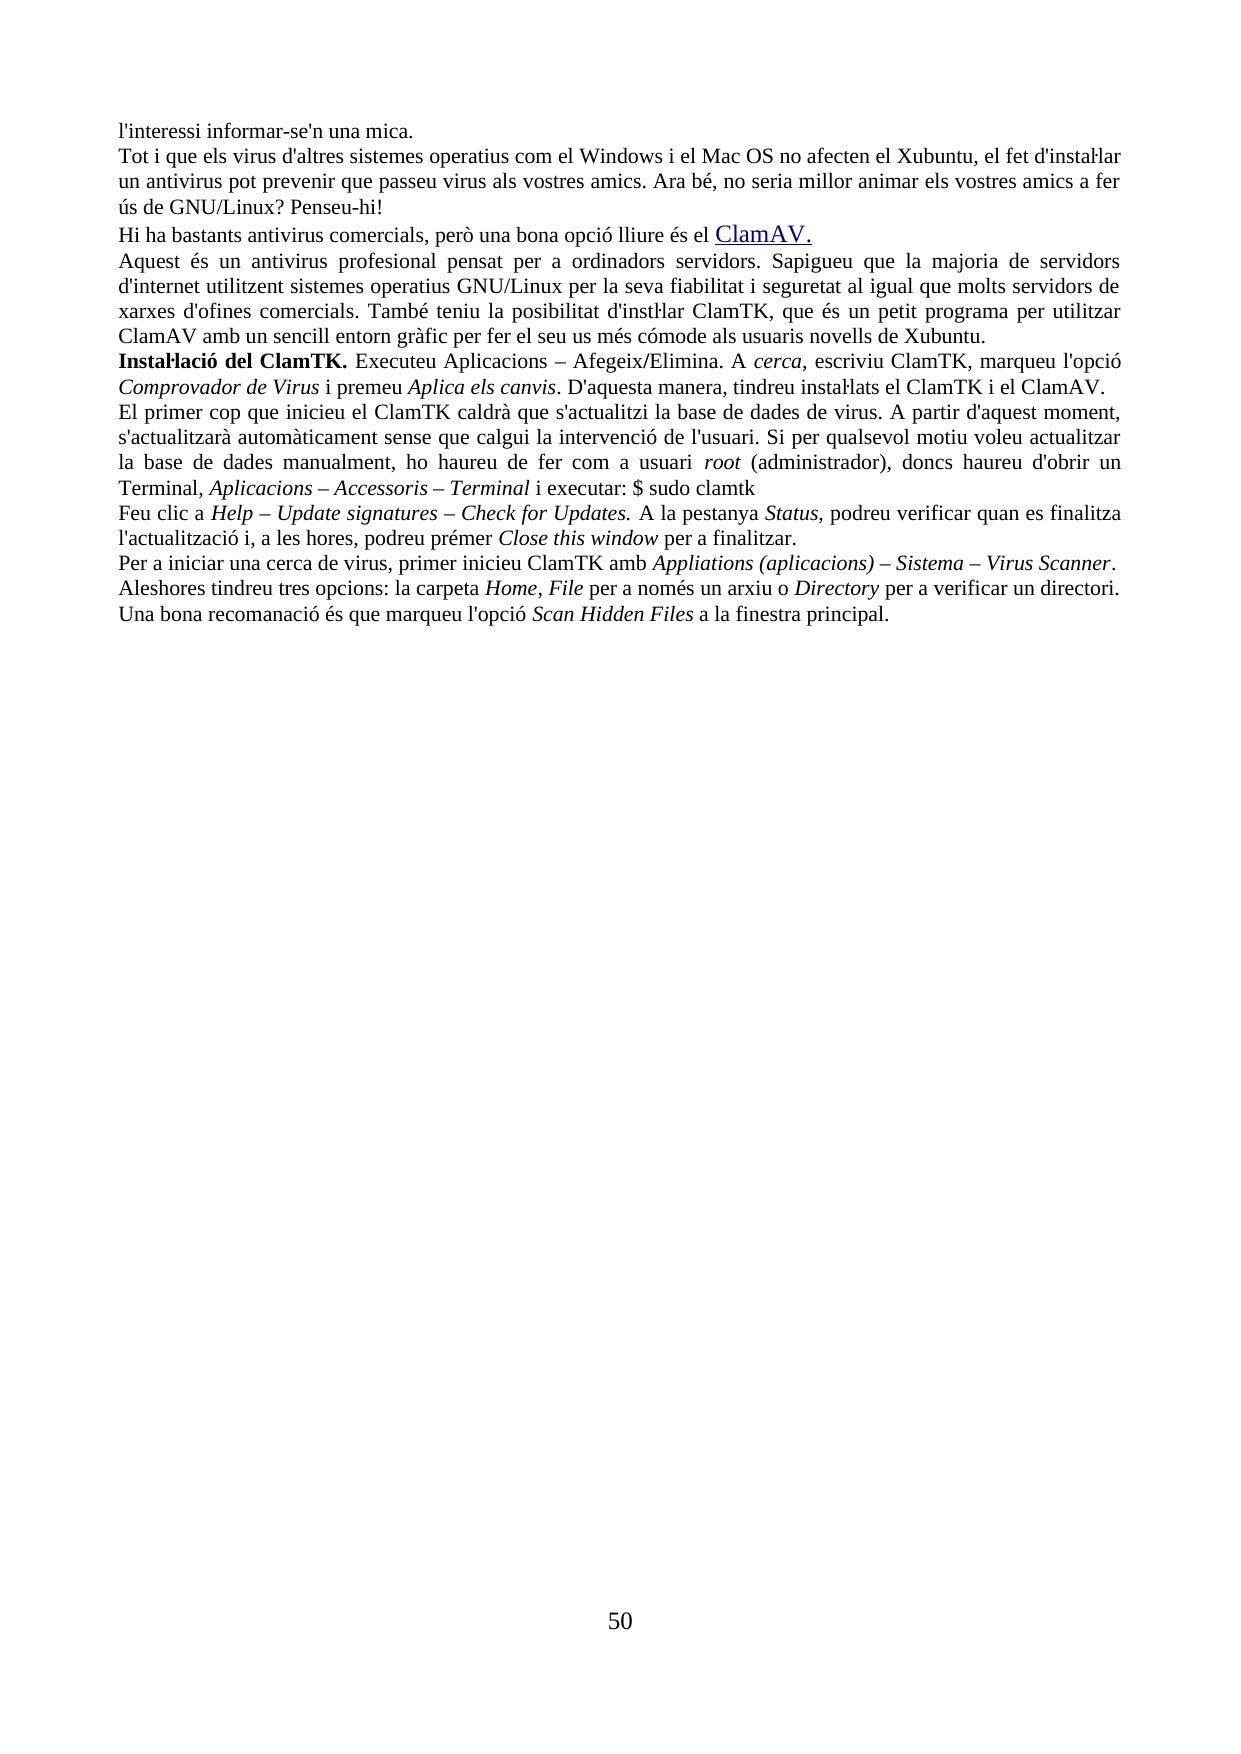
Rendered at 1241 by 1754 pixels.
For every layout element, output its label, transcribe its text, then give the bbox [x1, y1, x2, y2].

text Una bona recomanació és que marqueu l'opció Scan Hidden Files a la finestra principal. [118, 601, 1122, 626]
text Aquest és un antivirus profesional pensat per a ordinadors servidors. Sapigueu que la majoria de servidors d'internet utilitzent sistemes operatius GNU/Linux per la seva fiabilitat i seguretat al igual que molts servidors de xarxes d'ofines comercials. També teniu la posibilitat d'instŀlar ClamTK, que és un petit programa per utilitzar ClamAV amb un sencill entorn gràfic per fer el seu us més cómode als usuaris novells de Xubuntu. [118, 248, 1122, 348]
text Per a iniciar una cerca de virus, primer inicieu ClamTK amb Appliations (aplicacions) – Sistema – Virus Scanner. [118, 550, 1122, 575]
text Aleshores tindreu tres opcions: la carpeta Home, File per a només un arxiu o Directory per a verificar un directori. [118, 575, 1122, 601]
text El primer cop que inicieu el ClamTK caldrà que s'actualitzi la base de dades de virus. A partir d'aquest moment, s'actualitzarà automàticament sense que calgui la intervenció de l'usuari. Si per qualsevol motiu voleu actualitzar la base de dades manualment, ho haureu de fer com a usuari root (administrador), doncs haureu d'obrir un Terminal, Aplicacions – Accessoris – Terminal i executar: $ sudo clamtk [118, 399, 1122, 500]
text Hi ha bastants antivirus comercials, però una bona opció lliure és el ClamAV. [118, 219, 1122, 248]
text Tot i que els virus d'altres sistemes operatius com el Windows i el Mac OS no afecten el Xubuntu, el fet d'instaŀlar un antivirus pot prevenir que passeu virus als vostres amics. Ara bé, no seria millor animar els vostres amics a fer ús de GNU/Linux? Penseu-hi! [118, 143, 1122, 219]
text Feu clic a Help – Update signatures – Check for Updates. A la pestanya Status, podreu verificar quan es finalitza l'actualització i, a les hores, podreu prémer Close this window per a finalitzar. [118, 500, 1122, 550]
text l'interessi informar-se'n una mica. [118, 118, 1122, 143]
text Instaŀlació del ClamTK. Executeu Aplicacions – Afegeix/Elimina. A cerca, escriviu ClamTK, marqueu l'opció Comprovador de Virus i premeu Aplica els canvis. D'aquesta manera, tindreu instaŀlats el ClamTK i el ClamAV. [118, 348, 1122, 399]
